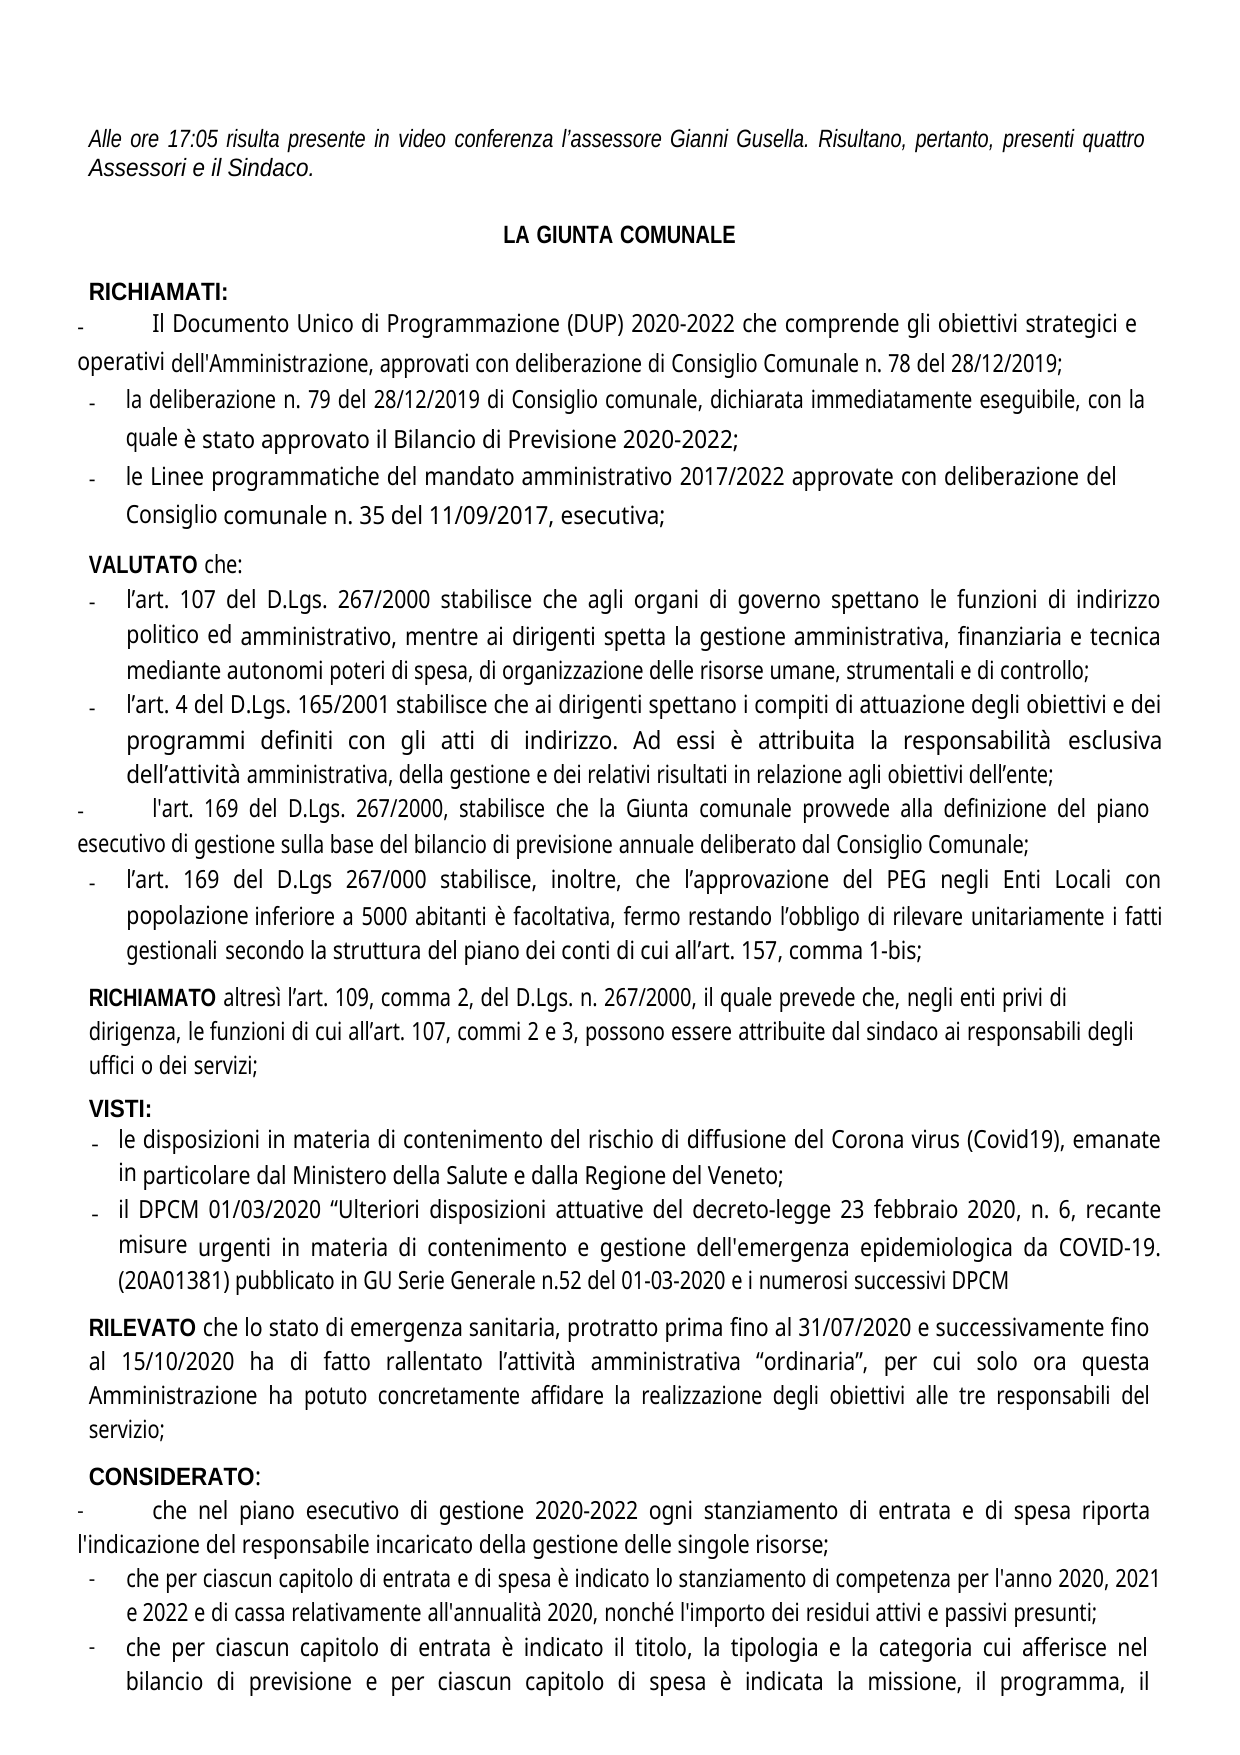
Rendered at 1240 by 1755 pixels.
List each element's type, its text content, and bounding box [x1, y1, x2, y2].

text RILEVATO che lo stato di emergenza sanitaria, protratto prima fino al 31/07/2020 e successivamente fino al 15/10/2020 ha di fatto rallentato l’attività amministrativa “ordinaria”, per cui solo ora questa Amministrazione ha potuto concretamente affidare la realizzazione degli obiettivi alle tre responsabili del servizio; [88, 1309, 1151, 1446]
list l’art. 4 del D.Lgs. 165/2001 stabilisce che ai dirigenti spettano i compiti di attuazione degli obiettivi e dei programmi definiti con gli atti di indirizzo. Ad essi è attribuita la responsabilità esclusiva dell’attività amministrativa, della gestione e dei relativi risultati in relazione agli obiettivi dell’ente; [88, 687, 1162, 791]
list il DPCM 01/03/2020 “Ulteriori disposizioni attuative del decreto-legge 23 febbraio 2020, n. 6, recante misure urgenti in materia di contenimento e gestione dell'emergenza epidemiologica da COVID-19. (20A01381) pubblicato in GU Serie Generale n.52 del 01-03-2020 e i numerosi successivi DPCM [88, 1194, 1162, 1297]
subtitle CONSIDERATO: [88, 1458, 1162, 1493]
list le Linee programmatiche del mandato amministrativo 2017/2022 approvate con deliberazione del Consiglio comunale n. 35 del 11/09/2017, esecutiva; [88, 458, 1162, 532]
list che nel piano esecutivo di gestione 2020-2022 ogni stanziamento di entrata e di spesa riporta l'indicazione del responsabile incaricato della gestione delle singole risorse; [77, 1493, 1151, 1561]
text RICHIAMATI: [88, 277, 1162, 306]
list l’art. 169 del D.Lgs 267/000 stabilisce, inoltre, che l’approvazione del PEG negli Enti Locali con popolazione inferiore a 5000 abitanti è facoltativa, fermo restando l’obbligo di rilevare unitariamente i fatti gestionali secondo la struttura del piano dei conti di cui all’art. 157, comma 1-bis; [88, 862, 1162, 967]
text RICHIAMATO altresì l’art. 109, comma 2, del D.Lgs. n. 267/2000, il quale prevede che, negli enti privi di dirigenza, le funzioni di cui all’art. 107, commi 2 e 3, possono essere attribuite dal sindaco ai responsabili degli uffici o dei servizi; [88, 979, 1162, 1082]
list che per ciascun capitolo di entrata è indicato il titolo, la tipologia e la categoria cui afferisce nel bilancio di previsione e per ciascun capitolo di spesa è indicata la missione, il programma, il [88, 1629, 1151, 1697]
list che per ciascun capitolo di entrata e di spesa è indicato lo stanziamento di competenza per l'anno 2020, 2021 e 2022 e di cassa relativamente all'annualità 2020, nonché l'importo dei residui attivi e passivi presunti; [88, 1561, 1162, 1629]
list l’art. 107 del D.Lgs. 267/2000 stabilisce che agli organi di governo spettano le funzioni di indirizzo politico ed amministrativo, mentre ai dirigenti spetta la gestione amministrativa, finanziaria e tecnica mediante autonomi poteri di spesa, di organizzazione delle risorse umane, strumentali e di controllo; [88, 581, 1162, 687]
list le disposizioni in materia di contenimento del rischio di diffusione del Corona virus (Covid19), emanate in particolare dal Ministero della Salute e dalla Regione del Veneto; [88, 1125, 1162, 1192]
subtitle VISTI: [88, 1094, 1162, 1123]
list la deliberazione n. 79 del 28/12/2019 di Consiglio comunale, dichiarata immediatamente eseguibile, con la quale è stato approvato il Bilancio di Previsione 2020-2022; [88, 382, 1162, 456]
list Il Documento Unico di Programmazione (DUP) 2020-2022 che comprende gli obiettivi strategici e operativi dell'Amministrazione, approvati con deliberazione di Consiglio Comunale n. 78 del 28/12/2019; [77, 306, 1151, 379]
subtitle LA GIUNTA COMUNALE [77, 220, 1161, 248]
text VALUTATO che: [88, 547, 1162, 581]
list l'art. 169 del D.Lgs. 267/2000, stabilisce che la Giunta comunale provvede alla definizione del piano esecutivo di gestione sulla base del bilancio di previsione annuale deliberato dal Consiglio Comunale; [77, 791, 1151, 861]
text Alle ore 17:05 risulta presente in video conferenza l’assessore Gianni Gusella. Risultano, pertanto, presenti quattro Assessori e il Sindaco. [88, 124, 1162, 182]
